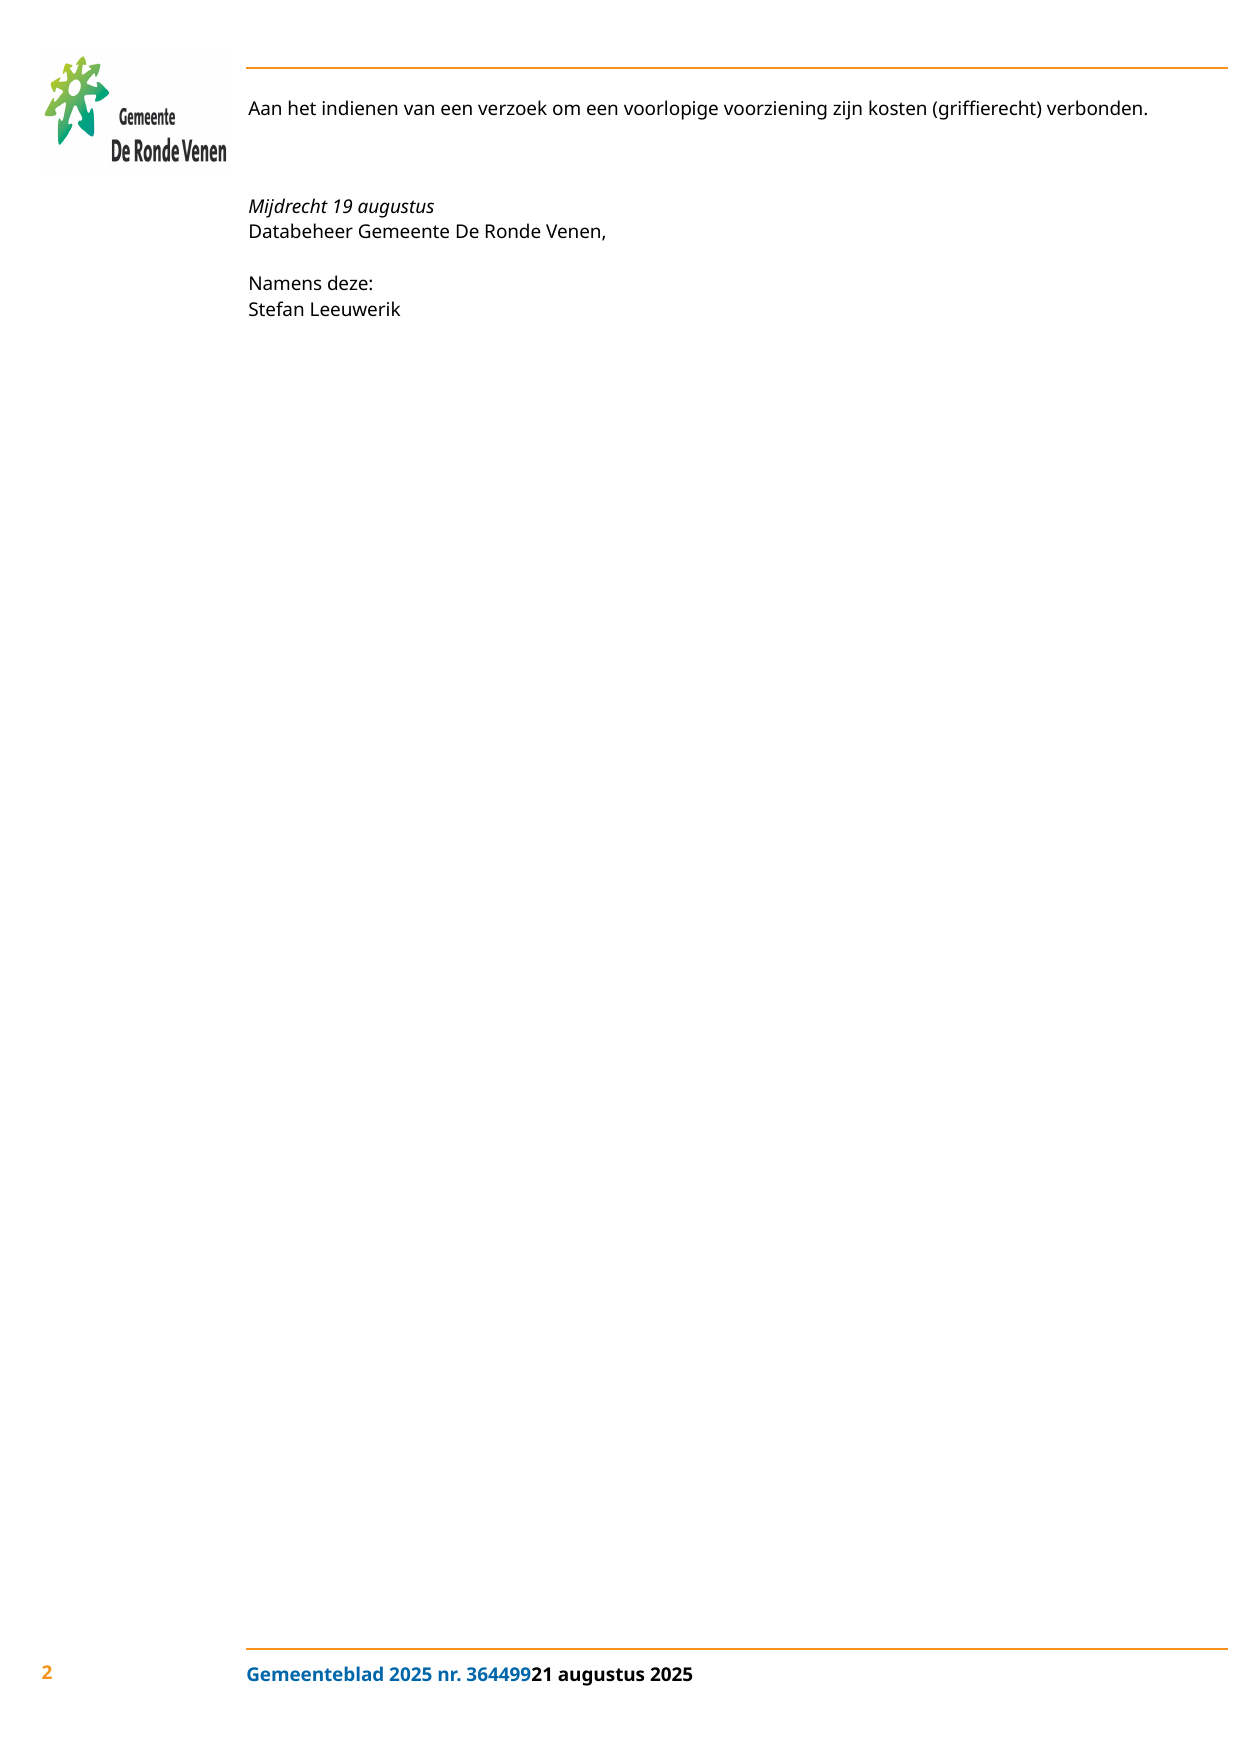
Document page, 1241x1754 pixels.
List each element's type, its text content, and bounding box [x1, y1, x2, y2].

picture [41, 47, 231, 172]
text Stefan Leeuwerik [248, 296, 1152, 322]
text Namens deze: [248, 270, 1152, 296]
text Databeheer Gemeente De Ronde Venen, [248, 219, 1152, 244]
text Mijdrecht 19 augustus [248, 193, 1152, 219]
text Aan het indienen van een verzoek om een voorlopige voorziening zijn kosten (griffierecht) verbonden. [248, 95, 1152, 121]
